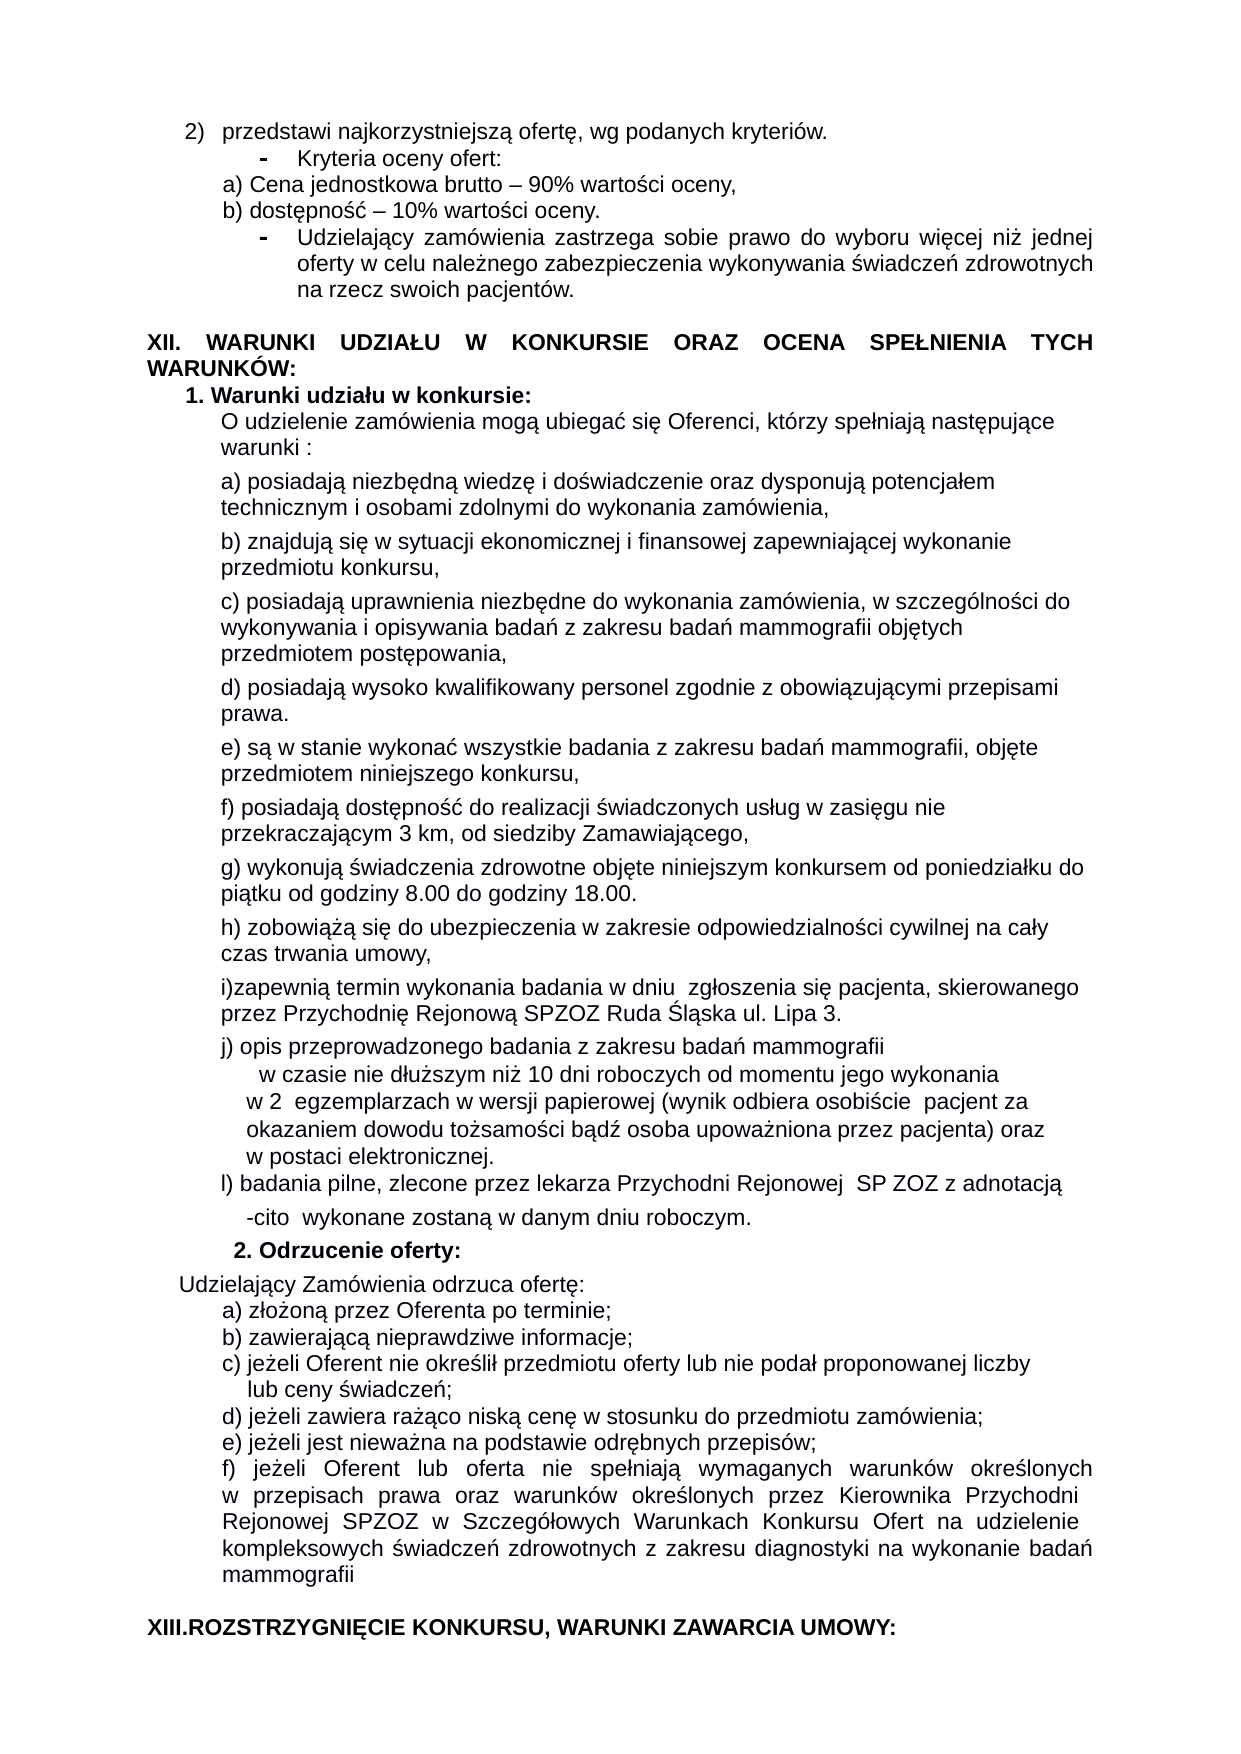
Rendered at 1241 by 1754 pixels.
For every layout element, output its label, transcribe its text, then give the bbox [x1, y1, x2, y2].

text okazaniem dowodu tożsamości bądź osoba upoważniona przez pacjenta) oraz [221, 1116, 1094, 1142]
text g) wykonują świadczenia zdrowotne objęte niniejszym konkursem od poniedziałku do piątku od godziny 8.00 do godziny 18.00. [221, 854, 1094, 906]
text d) posiadają wysoko kwalifikowany personel zgodnie z obowiązującymi przepisami prawa. [221, 674, 1094, 727]
list Kryteria oceny ofert: [259, 144, 1094, 171]
text Udzielający Zamówienia odrzuca ofertę: [147, 1271, 1094, 1297]
text i)zapewnią termin wykonania badania w dniu zgłoszenia się pacjenta, skierowanego przez Przychodnię Rejonową SPZOZ Ruda Śląska ul. Lipa 3. [221, 973, 1094, 1026]
text d) jeżeli zawiera rażąco niską cenę w stosunku do przedmiotu zamówienia; [222, 1403, 1094, 1429]
text O udzielenie zamówienia mogą ubiegać się Oferenci, którzy spełniają następujące warunki : [221, 408, 1094, 461]
text XII. WARUNKI UDZIAŁU W KONKURSIE ORAZ OCENA SPEŁNIENIA TYCH WARUNKÓW: [147, 329, 1094, 382]
text a) Cena jednostkowa brutto – 90% wartości oceny, [184, 171, 1094, 197]
text h) zobowiążą się do ubezpieczenia w zakresie odpowiedzialności cywilnej na cały czas trwania umowy, [221, 913, 1094, 966]
text c) jeżeli Oferent nie określił przedmiotu oferty lub nie podał proponowanej liczby [222, 1350, 1094, 1376]
text a) złożoną przez Oferenta po terminie; [222, 1297, 1094, 1324]
text j) opis przeprowadzonego badania z zakresu badań mammografii [221, 1033, 1094, 1060]
text c) posiadają uprawnienia niezbędne do wykonania zamówienia, w szczególności do wykonywania i opisywania badań z zakresu badań mammografii objętych przedmiotem postępowania, [221, 588, 1094, 667]
text f) jeżeli Oferent lub oferta nie spełniają wymaganych warunków określonych w przepisach prawa oraz warunków określonych przez Kierownika Przychodni Rejonowej SPZOZ w Szczegółowych Warunkach Konkursu Ofert na udzielenie kompleksowych świadczeń zdrowotnych z zakresu diagnostyki na wykonanie badań mammografii [222, 1455, 1094, 1587]
list Udzielający zamówienia zastrzega sobie prawo do wyboru więcej niż jednej oferty w celu należnego zabezpieczenia wykonywania świadczeń zdrowotnych na rzecz swoich pacjentów. [259, 223, 1094, 303]
text 1. Warunki udziału w konkursie: [147, 382, 1094, 408]
text e) jeżeli jest nieważna na podstawie odrębnych przepisów; [222, 1429, 1094, 1455]
text lub ceny świadczeń; [222, 1376, 1094, 1403]
text l) badania pilne, zlecone przez lekarza Przychodni Rejonowej SP ZOZ z adnotacją [221, 1170, 1094, 1197]
text w 2 egzemplarzach w wersji papierowej (wynik odbiera osobiście pacjent za [221, 1088, 1094, 1114]
text XIII.ROZSTRZYGNIĘCIE KONKURSU, WARUNKI ZAWARCIA UMOWY: [128, 1613, 1094, 1640]
text b) dostępność – 10% wartości oceny. [184, 197, 1094, 223]
text b) zawierającą nieprawdziwe informacje; [222, 1324, 1094, 1350]
text e) są w stanie wykonać wszystkie badania z zakresu badań mammografii, objęte przedmiotem niniejszego konkursu, [221, 734, 1094, 787]
text ‑cito wykonane zostaną w danym dniu roboczym. [221, 1204, 1094, 1230]
text f) posiadają dostępność do realizacji świadczonych usług w zasięgu nie przekraczającym 3 km, od siedziby Zamawiającego, [221, 794, 1094, 846]
text b) znajdują się w sytuacji ekonomicznej i finansowej zapewniającej wykonanie przedmiotu konkursu, [221, 528, 1094, 581]
text w postaci elektronicznej. [221, 1143, 1094, 1169]
text w czasie nie dłuższym niż 10 dni roboczych od momentu jego wykonania [221, 1061, 1094, 1087]
list przedstawi najkorzystniejszą ofertę, wg podanych kryteriów. [184, 118, 1094, 144]
text a) posiadają niezbędną wiedzę i doświadczenie oraz dysponują potencjałem technicznym i osobami zdolnymi do wykonania zamówienia, [221, 468, 1094, 521]
text 2. Odrzucenie oferty: [221, 1237, 1094, 1264]
